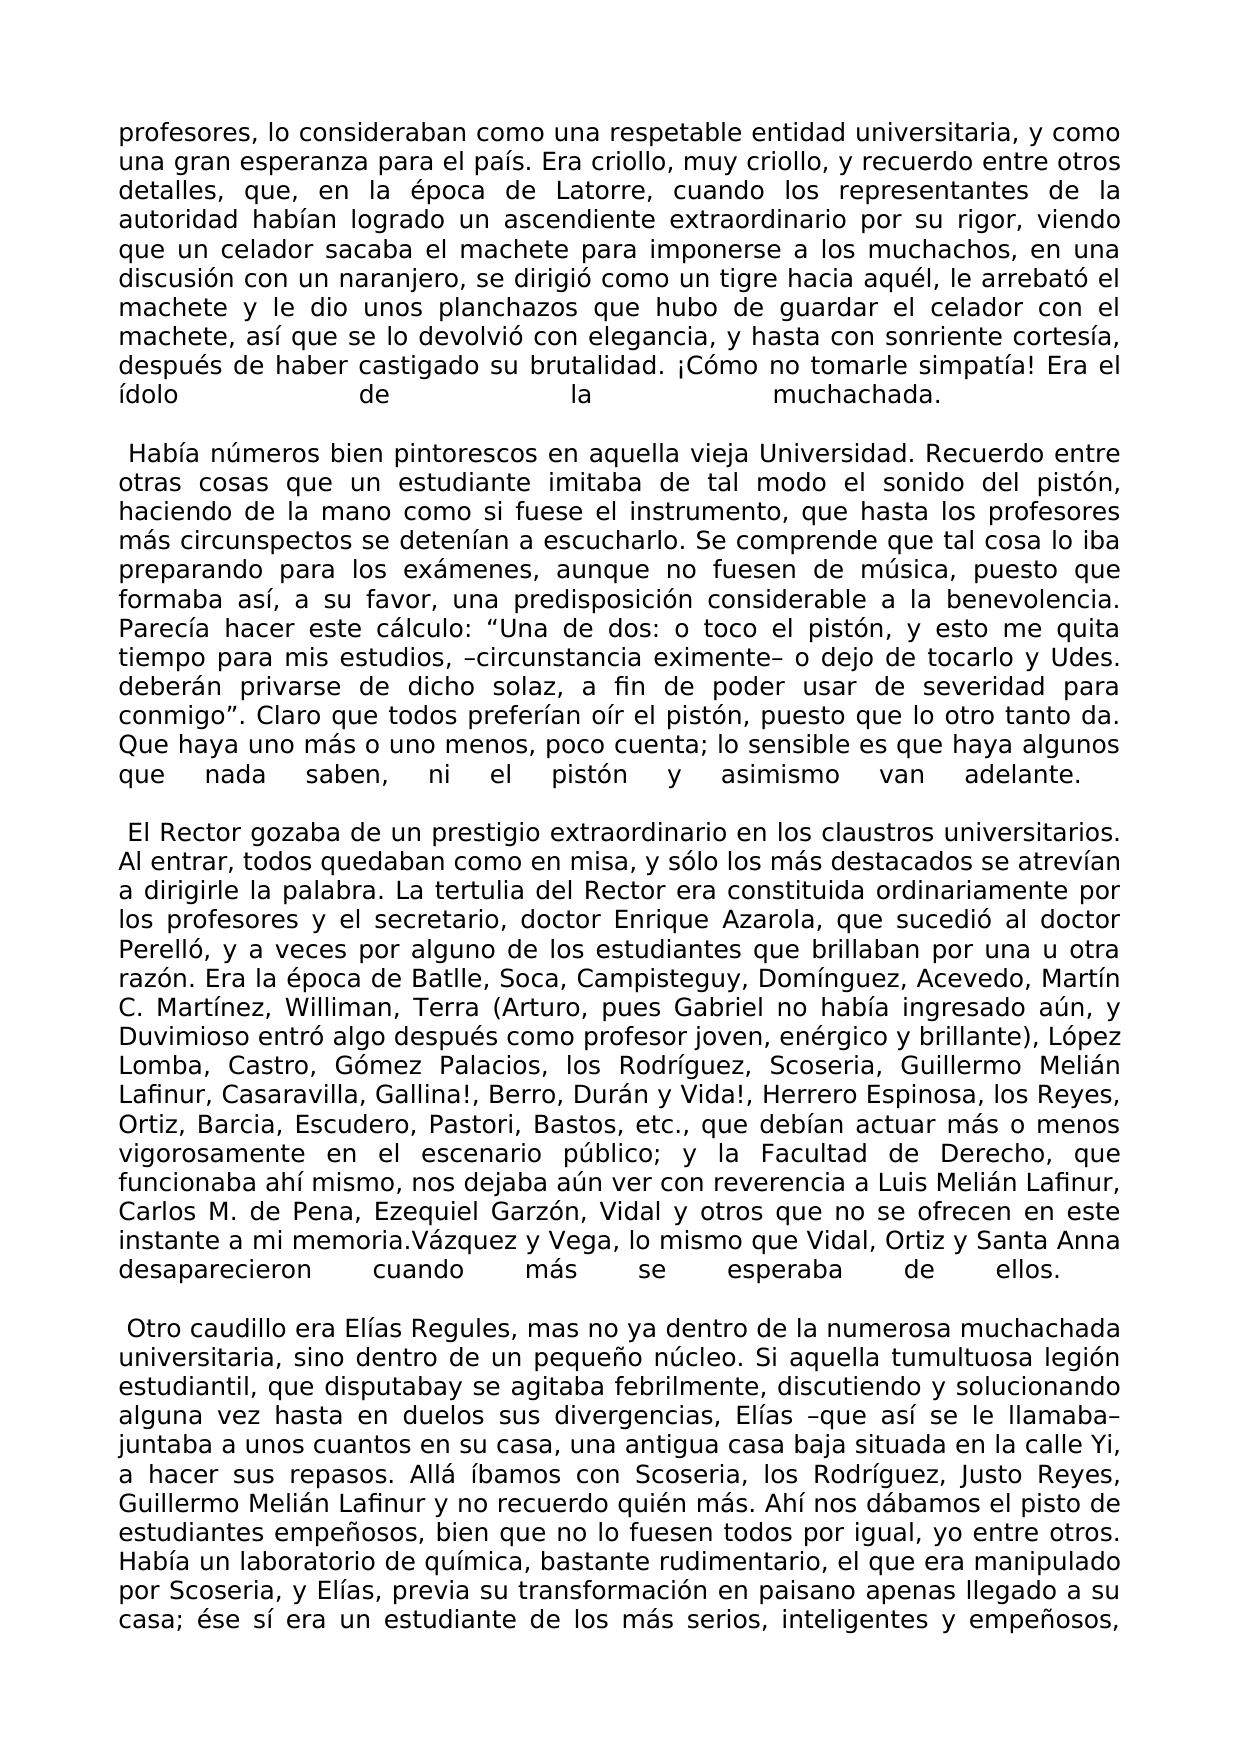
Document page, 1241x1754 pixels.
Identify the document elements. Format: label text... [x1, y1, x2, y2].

text profesores, lo consideraban como una respetable entidad universitaria, y como una gran esperanza para el país. Era criollo, muy criollo, y recuerdo entre otros detalles, que, en la época de Latorre, cuando los representantes de la autoridad habían logrado un ascendiente extraordinario por su rigor, viendo que un celador sacaba el machete para imponerse a los muchachos, en una discusión con un naranjero, se dirigió como un tigre hacia aquél, le arrebató el machete y le dio unos planchazos que hubo de guardar el celador con el machete, así que se lo devolvió con elegancia, y hasta con sonriente cortesía, después de haber castigado su brutalidad. ¡Cómo no tomarle simpatía! Era el ídolo de la muchachada. Había números bien pintorescos en aquella vieja Universidad. Recuerdo entre otras cosas que un estudiante imitaba de tal modo el sonido del pistón, haciendo de la mano como si fuese el instrumento, que hasta los profesores más circunspectos se detenían a escucharlo. Se comprende que tal cosa lo iba preparando para los exámenes, aunque no fuesen de música, puesto que formaba así, a su favor, una predisposición considerable a la benevolencia. Parecía hacer este cálculo: “Una de dos: o toco el pistón, y esto me quita tiempo para mis estudios, –circunstancia eximente– o dejo de tocarlo y Udes. deberán privarse de dicho solaz, a fin de poder usar de severidad para conmigo”. Claro que todos preferían oír el pistón, puesto que lo otro tanto da. Que haya uno más o uno menos, poco cuenta; lo sensible es que haya algunos que nada saben, ni el pistón y asimismo van adelante. El Rector gozaba de un prestigio extraordinario en los claustros universitarios. Al entrar, todos quedaban como en misa, y sólo los más destacados se atrevían a dirigirle la palabra. La tertulia del Rector era constituida ordinariamente por los profesores y el secretario, doctor Enrique Azarola, que sucedió al doctor Perelló, y a veces por alguno de los estudiantes que brillaban por una u otra razón. Era la época de Batlle, Soca, Campisteguy, Domínguez, Acevedo, Martín C. Martínez, Williman, Terra (Arturo, pues Gabriel no había ingresado aún, y Duvimioso entró algo después como profesor joven, enérgico y brillante), López Lomba, Castro, Gómez Palacios, los Rodríguez, Scoseria, Guillermo Melián Lafinur, Casaravilla, Gallina!, Berro, Durán y Vida!, Herrero Espinosa, los Reyes, Ortiz, Barcia, Escudero, Pastori, Bastos, etc., que debían actuar más o menos vigorosamente en el escenario público; y la Facultad de Derecho, que funcionaba ahí mismo, nos dejaba aún ver con reverencia a Luis Melián Lafinur, Carlos M. de Pena, Ezequiel Garzón, Vidal y otros que no se ofrecen en este instante a mi memoria.Vázquez y Vega, lo mismo que Vidal, Ortiz y Santa Anna desaparecieron cuando más se esperaba de ellos. Otro caudillo era Elías Regules, mas no ya dentro de la numerosa muchachada universitaria, sino dentro de un pequeño núcleo. Si aquella tumultuosa legión estudiantil, que disputabay se agitaba febrilmente, discutiendo y solucionando alguna vez hasta en duelos sus divergencias, Elías –que así se le llamaba– juntaba a unos cuantos en su casa, una antigua casa baja situada en la calle Yi, a hacer sus repasos. Allá íbamos con Scoseria, los Rodríguez, Justo Reyes, Guillermo Melián Lafinur y no recuerdo quién más. Ahí nos dábamos el pisto de estudiantes empeñosos, bien que no lo fuesen todos por igual, yo entre otros. Había un laboratorio de química, bastante rudimentario, el que era manipulado por Scoseria, y Elías, previa su transformación en paisano apenas llegado a su casa; ése sí era un estudiante de los más serios, inteligentes y empeñosos, [118, 118, 1122, 1635]
